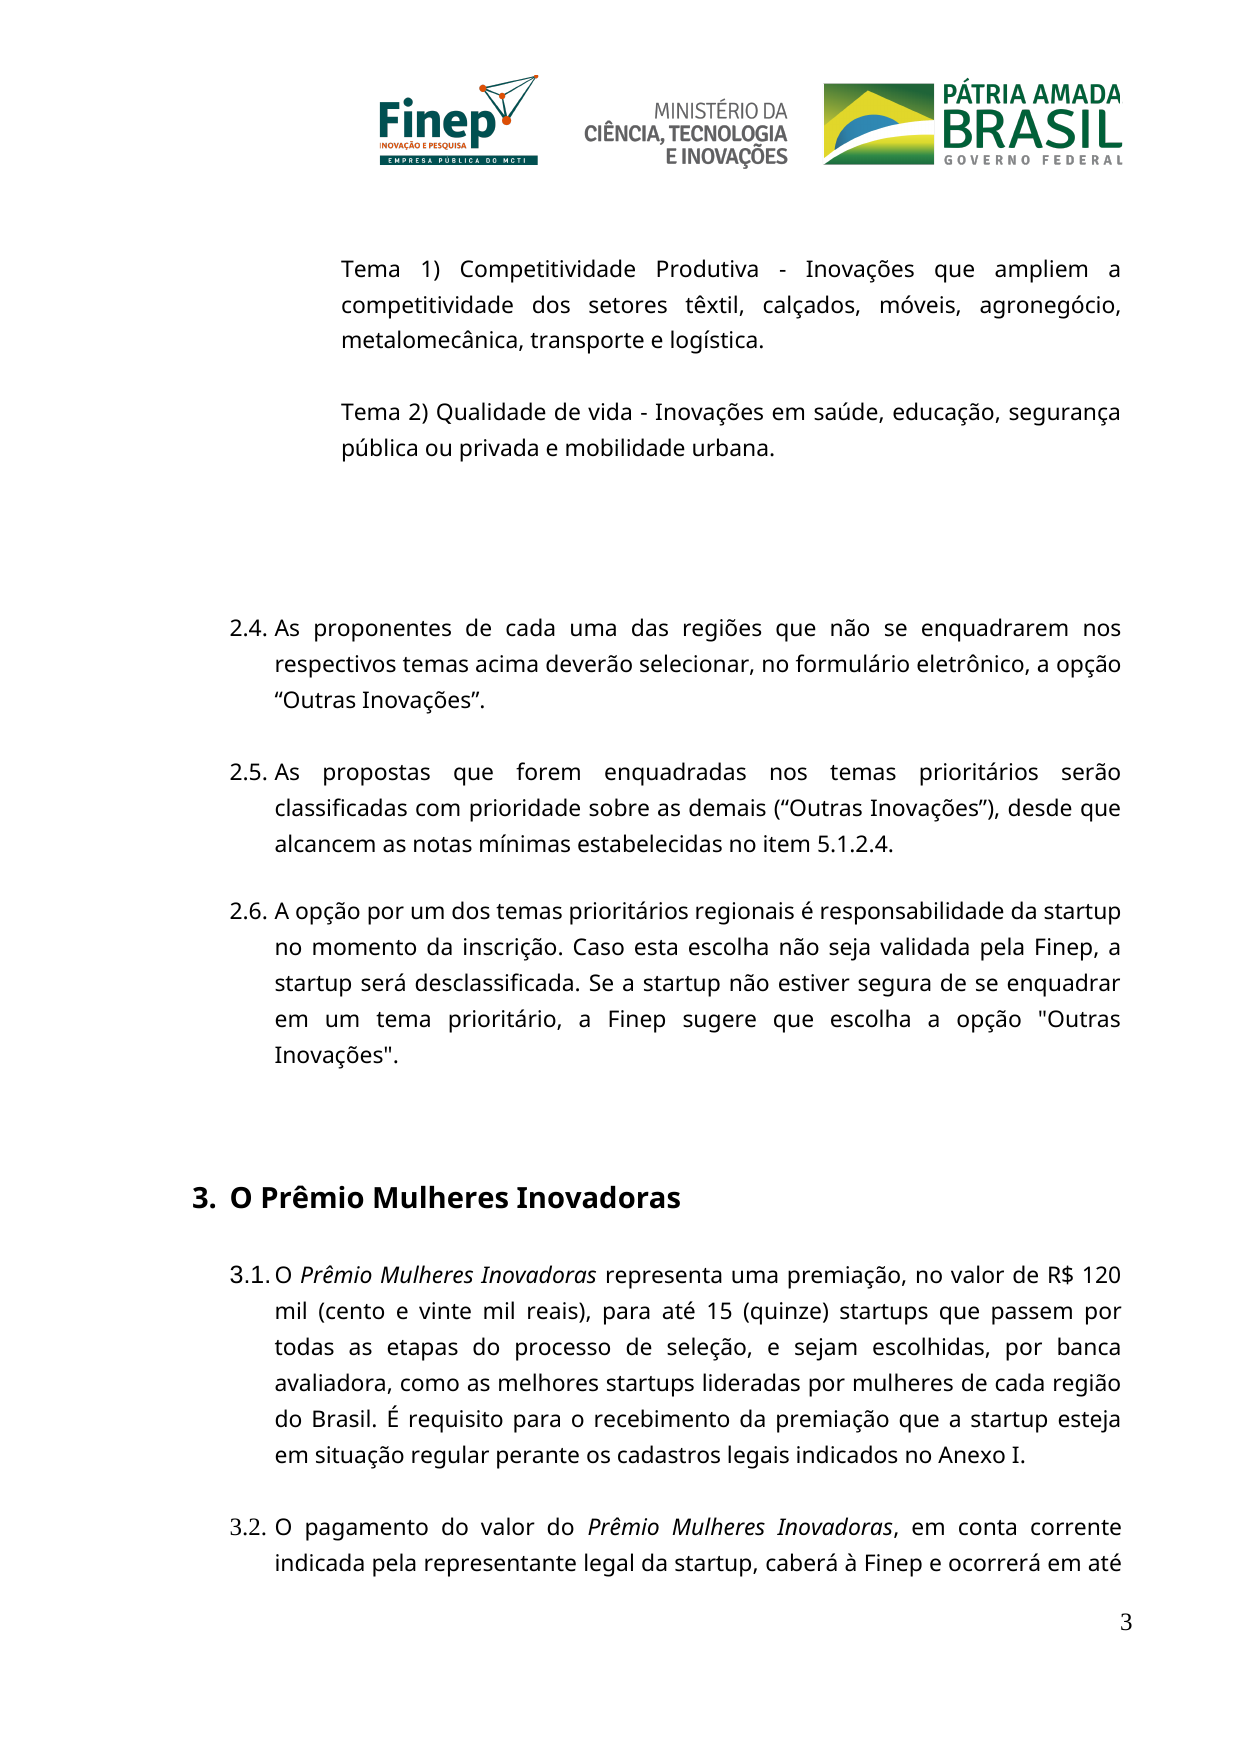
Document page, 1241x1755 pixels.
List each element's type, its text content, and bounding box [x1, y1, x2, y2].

list As proponentes de cada uma das regiões que não se enquadrarem nos respectivos temas acima deverão selecionar, no formulário eletrônico, a opção “Outras Inovações”. [229, 612, 1122, 715]
list Tema 1) Competitividade Produtiva - Inovações que ampliem a competitividade dos setores têxtil, calçados, móveis, agronegócio, metalomecânica, transporte e logística. [341, 253, 1122, 356]
list O Prêmio Mulheres Inovadoras representa uma premiação, no valor de R$ 120 mil (cento e vinte mil reais), para até 15 (quinze) startups que passem por todas as etapas do processo de seleção, e sejam escolhidas, por banca avaliadora, como as melhores startups lideradas por mulheres de cada região do Brasil. É requisito para o recebimento da premiação que a startup esteja em situação regular perante os cadastros legais indicados no Anexo I. [229, 1259, 1122, 1470]
list As propostas que forem enquadradas nos temas prioritários serão classificadas com prioridade sobre as demais (“Outras Inovações”), desde que alcancem as notas mínimas estabelecidas no item 5.1.2.4. [229, 756, 1122, 859]
list Tema 2) Qualidade de vida - Inovações em saúde, educação, segurança pública ou privada e mobilidade urbana. [341, 396, 1122, 463]
list O Prêmio Mulheres Inovadoras [192, 1178, 1122, 1217]
list A opção por um dos temas prioritários regionais é responsabilidade da startup no momento da inscrição. Caso esta escolha não seja validada pela Finep, a startup será desclassificada. Se a startup não estiver segura de se enquadrar em um tema prioritário, a Finep sugere que escolha a opção "Outras Inovações". [229, 895, 1122, 1070]
list O pagamento do valor do Prêmio Mulheres Inovadoras, em conta corrente indicada pela representante legal da startup, caberá à Finep e ocorrerá em até [229, 1511, 1122, 1578]
